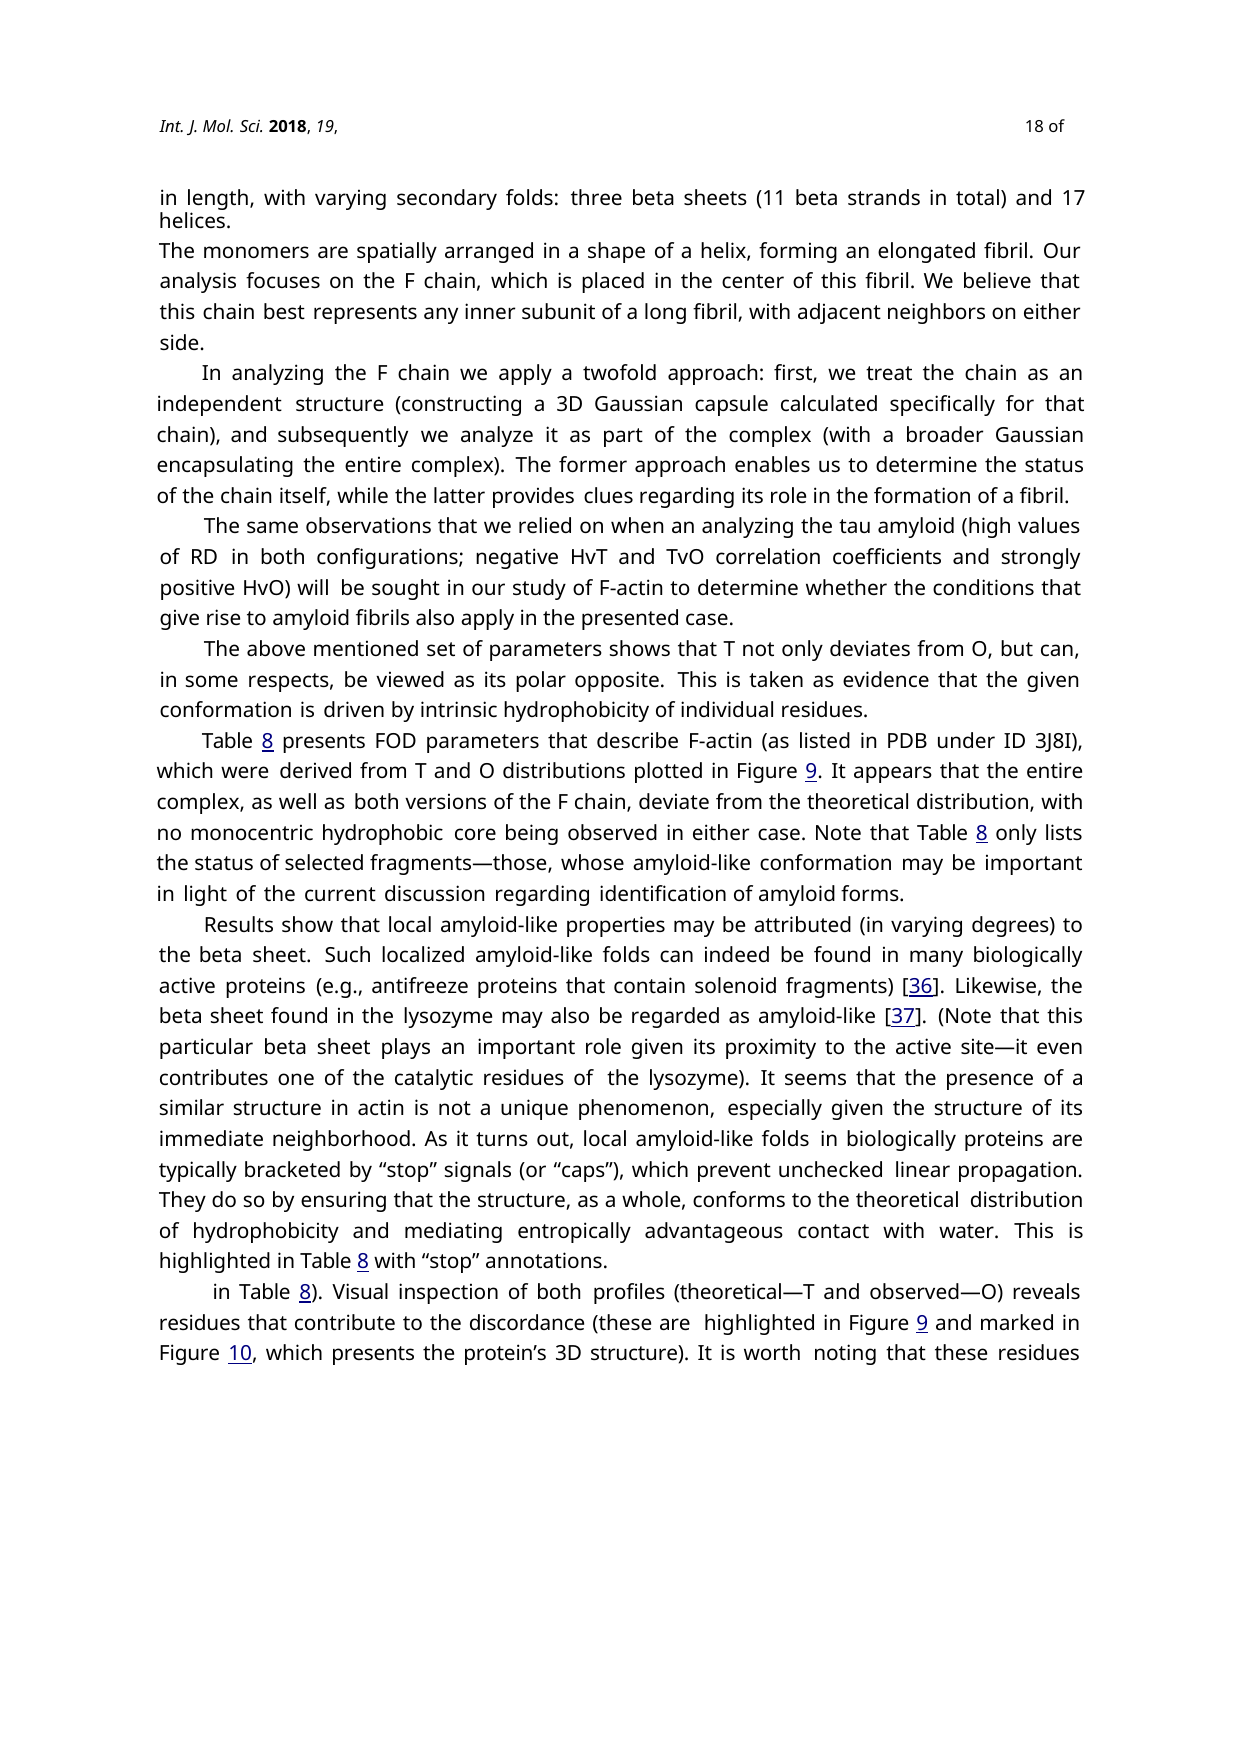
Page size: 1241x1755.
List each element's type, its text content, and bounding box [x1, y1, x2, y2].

text Int. J. Mol. Sci. 2018, 19, 2910 [159, 116, 370, 137]
text In analyzing the F chain we apply a twofold approach: first, we treat the chain as an independent structure (constructing a 3D Gaussian capsule calculated specifically for that chain), and subsequently we analyze it as part of the complex (with a broader Gaussian encapsulating the entire complex). The former approach enables us to determine the status of the chain itself, while the latter provides clues regarding its role in the formation of a fibril. [156, 358, 1084, 509]
text in length, with varying secondary folds: three beta sheets (11 beta strands in total) and 17 helices. [159, 186, 1086, 234]
text Table 8 presents FOD parameters that describe F-actin (as listed in PDB under ID 3J8I), which were derived from T and O distributions plotted in Figure 9. It appears that the entire complex, as well as both versions of the F chain, deviate from the theoretical distribution, with no monocentric hydrophobic core being observed in either case. Note that Table 8 only lists the status of selected fragments—those, whose amyloid-like conformation may be important in light of the current discussion regarding identification of amyloid forms. [156, 726, 1083, 907]
text The above mentioned set of parameters shows that T not only deviates from O, but can, in some respects, be viewed as its polar opposite. This is taken as evidence that the given conformation is driven by intrinsic hydrophobicity of individual residues. [159, 634, 1081, 724]
text The monomers are spatially arranged in a shape of a helix, forming an elongated fibril. Our analysis focuses on the F chain, which is placed in the center of this fibril. We believe that this chain best represents any inner subunit of a long fibril, with adjacent neighbors on either side. [159, 236, 1081, 356]
text In the scope of our analysis we also computed FOD correlation coefficients for successive fragments of the input chain while using a 5 aa moving frame. This reveals the exact placement of residues which exhibit amyloid-like characteristics. Eliminating such residues lowers the value of RD (although not below 0.5—see the “No neg CC” annotations in Table 8). Visual inspection of both profiles (theoretical—T and observed—O) reveals residues that contribute to the discordance (these are highlighted in Figure 9 and marked in Figure 10, which presents the protein’s 3D structure). It is worth noting that these residues together comprise only 10% of the chain. Eliminating visually inspected residues brings RD down below 0.5, which means that the remainder of the chain conforms to the monocentric distribution of hydrophobicity. [159, 1277, 1081, 1365]
text The same observations that we relied on when an analyzing the tau amyloid (high values of RD in both configurations; negative HvT and TvO correlation coefficients and strongly positive HvO) will be sought in our study of F-actin to determine whether the conditions that give rise to amyloid fibrils also apply in the presented case. [159, 512, 1081, 632]
text Results show that local amyloid-like properties may be attributed (in varying degrees) to the beta sheet. Such localized amyloid-like folds can indeed be found in many biologically active proteins (e.g., antifreeze proteins that contain solenoid fragments) [36]. Likewise, the beta sheet found in the lysozyme may also be regarded as amyloid-like [37]. (Note that this particular beta sheet plays an important role given its proximity to the active site—it even contributes one of the catalytic residues of the lysozyme). It seems that the presence of a similar structure in actin is not a unique phenomenon, especially given the structure of its immediate neighborhood. As it turns out, local amyloid-like folds in biologically proteins are typically bracketed by “stop” signals (or “caps”), which prevent unchecked linear propagation. They do so by ensuring that the structure, as a whole, conforms to the theoretical distribution of hydrophobicity and mediating entropically advantageous contact with water. This is highlighted in Table 8 with “stop” annotations. [159, 910, 1083, 1275]
text 18 of 29 [1024, 116, 1083, 137]
